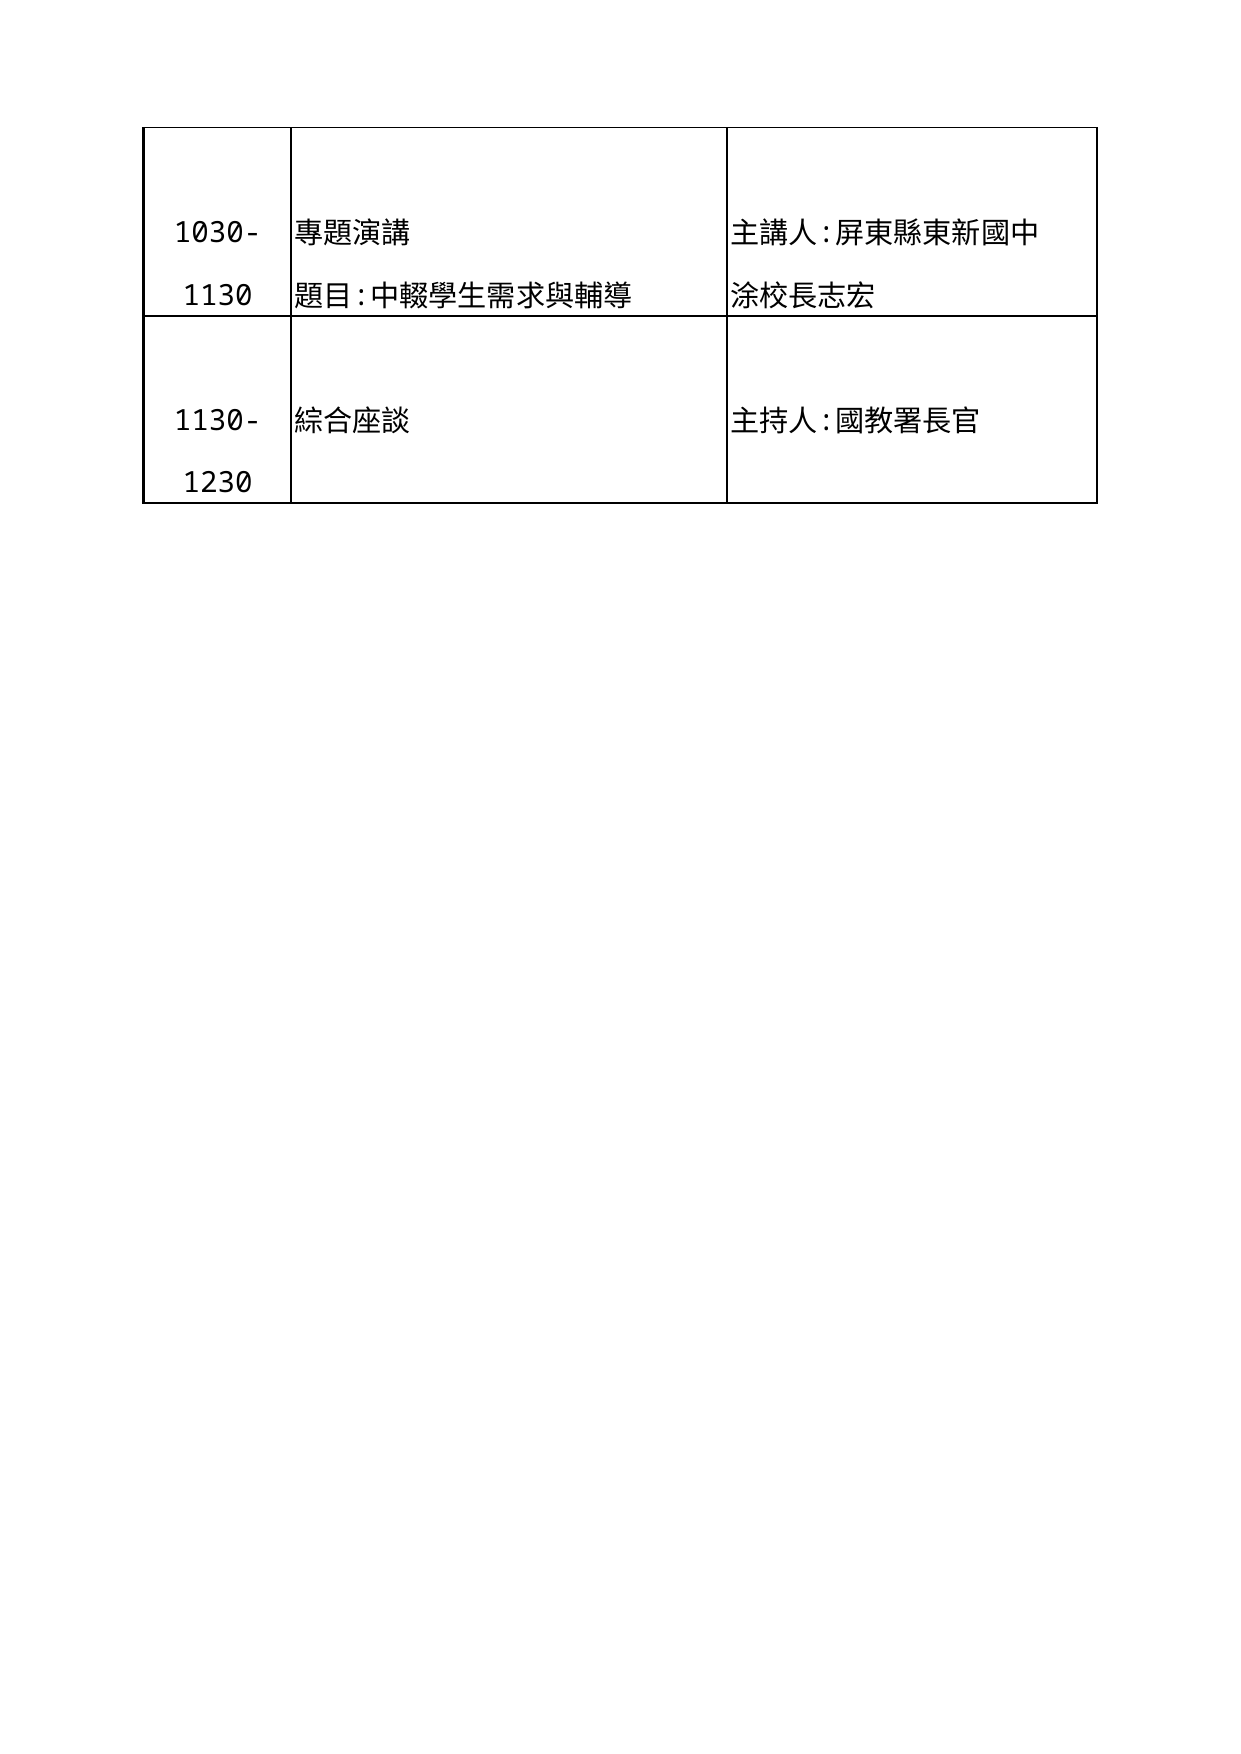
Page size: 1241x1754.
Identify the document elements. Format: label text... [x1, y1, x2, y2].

table_cell 專題演講 題目:中輟學生需求與輔導 [292, 128, 726, 314]
table_cell 主講人:屏東縣東新國中 涂校長志宏 [728, 128, 1096, 314]
table_cell 1030-1130 [145, 128, 290, 314]
table_cell 主持人:國教署長官 [728, 317, 1096, 502]
table_cell 綜合座談 [292, 317, 726, 502]
table_cell 1130-1230 [145, 317, 290, 502]
